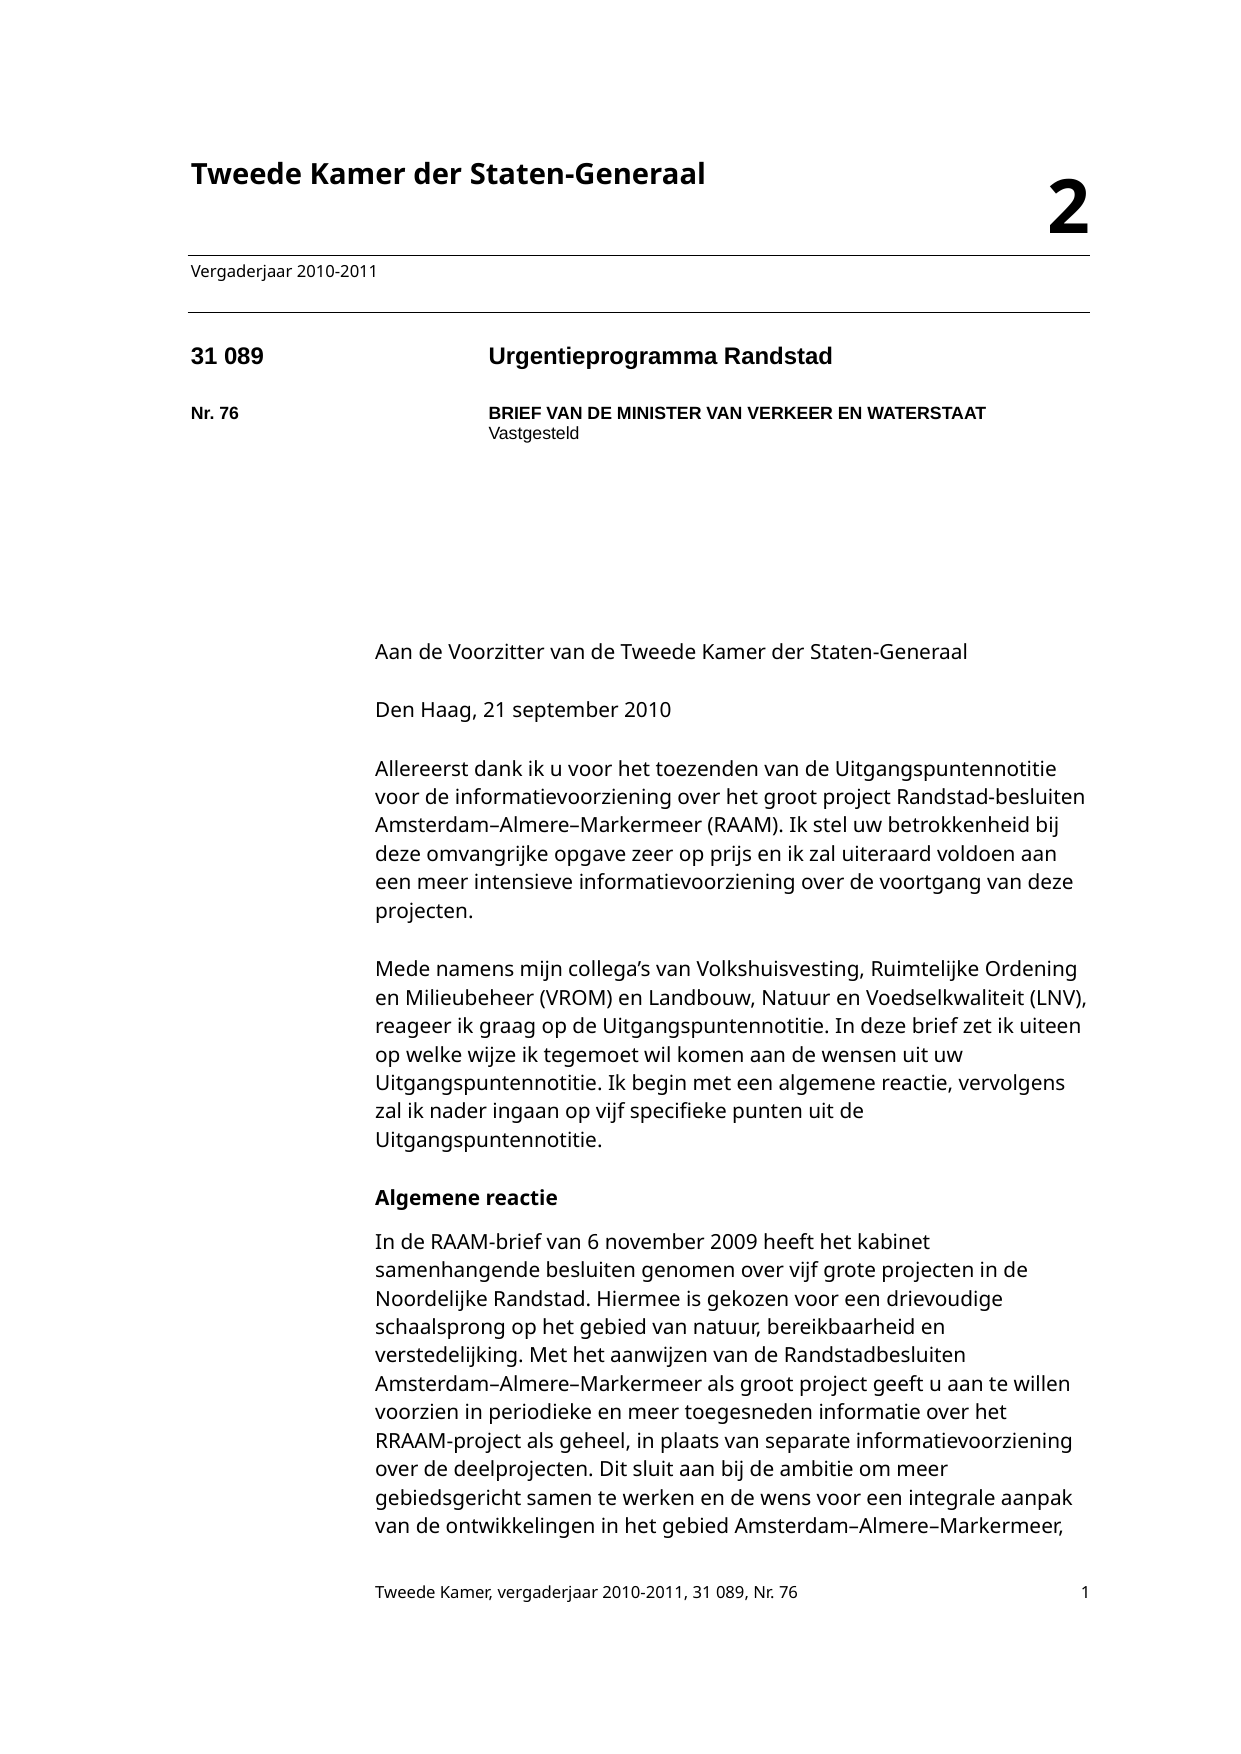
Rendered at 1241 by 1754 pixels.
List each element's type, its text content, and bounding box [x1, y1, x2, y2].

table_header Tweede Kamer der Staten-Generaal [188, 150, 909, 255]
text Aan de Voorzitter van de Tweede Kamer der Staten-Generaal [375, 637, 1090, 665]
table_cell [188, 313, 485, 339]
table_cell [485, 313, 1090, 339]
text Mede namens mijn collega’s van Volkshuisvesting, Ruimtelijke Ordening en Milieubeheer (VROM) en Landbouw, Natuur en Voedselkwaliteit (LNV), reageer ik graag op de Uitgangspuntennotitie. In deze brief zet ik uiteen op welke wijze ik tegemoet wil komen aan de wensen uit uw Uitgangspuntennotitie. Ik begin met een algemene reactie, vervolgens zal ik nader ingaan op vijf specifieke punten uit de Uitgangspuntennotitie. [375, 954, 1090, 1153]
table_cell Urgentieprogramma Randstad [485, 339, 1090, 399]
table_header 2 [910, 150, 1090, 255]
table_cell Nr. 76 [188, 399, 485, 518]
table_cell BRIEF VAN DE MINISTER VAN VERKEER EN WATERSTAAT Vastgesteld [485, 399, 1090, 518]
text Den Haag, 21 september 2010 [375, 695, 1090, 724]
table_cell [485, 256, 1090, 312]
text Algemene reactie [375, 1183, 1090, 1212]
text In de RAAM-brief van 6 november 2009 heeft het kabinet samenhangende besluiten genomen over vijf grote projecten in de Noordelijke Randstad. Hiermee is gekozen voor een drievoudige schaalsprong op het gebied van natuur, bereikbaarheid en verstedelijking. Met het aanwijzen van de Randstadbesluiten Amsterdam–Almere–Markermeer als groot project geeft u aan te willen voorzien in periodieke en meer toegesneden informatie over het RRAAM-project als geheel, in plaats van separate informatievoorziening over de deelprojecten. Dit sluit aan bij de ambitie om meer gebiedsgericht samen te werken en de wens voor een integrale aanpak van de ontwikkelingen in het gebied Amsterdam–Almere–Markermeer, [375, 1227, 1090, 1540]
table_cell Vergaderjaar 2010-2011 [188, 256, 485, 312]
table_cell 31 089 [188, 339, 485, 399]
text Allereerst dank ik u voor het toezenden van de Uitgangspuntennotitie voor de informatievoorziening over het groot project Randstad-besluiten Amsterdam–Almere–Markermeer (RAAM). Ik stel uw betrokkenheid bij deze omvangrijke opgave zeer op prijs en ik zal uiteraard voldoen aan een meer intensieve informatievoorziening over de voortgang van deze projecten. [375, 754, 1090, 924]
